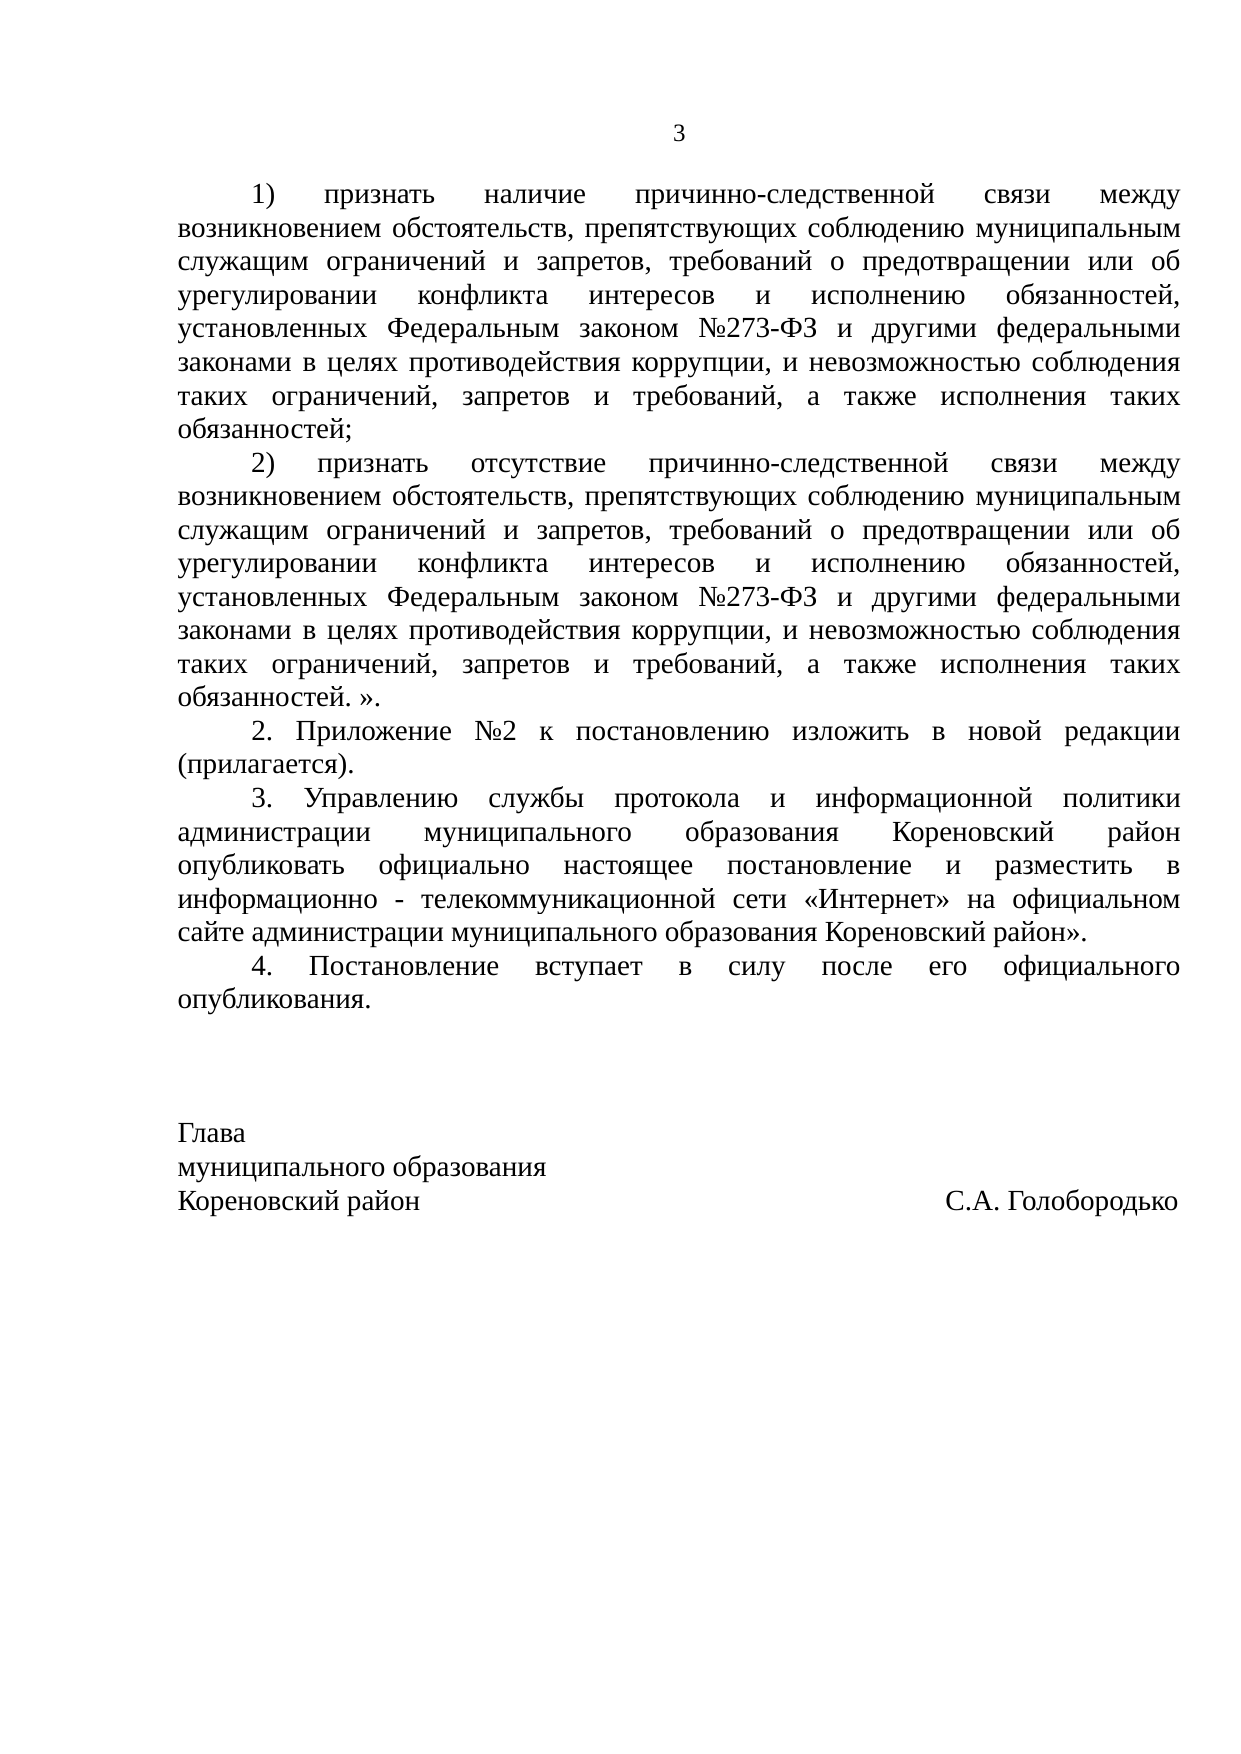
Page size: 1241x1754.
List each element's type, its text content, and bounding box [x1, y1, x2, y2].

text 4. Постановление вступает в силу после его официального опубликования. [177, 948, 1181, 1015]
text 3. Управлению службы протокола и информационной политики администрации муниципального образования Кореновский район опубликовать официально настоящее постановление и разместить в информационно - телекоммуникационной сети «Интернет» на официальном сайте администрации муниципального образования Кореновский район». [177, 780, 1181, 948]
text 1) признать наличие причинно-следственной связи между возникновением обстоятельств, препятствующих соблюдению муниципальным служащим ограничений и запретов, требований о предотвращении или об урегулировании конфликта интересов и исполнению обязанностей, установленных Федеральным законом №273-ФЗ и другими федеральными законами в целях противодействия коррупции, и невозможностью соблюдения таких ограничений, запретов и требований, а также исполнения таких обязанностей; [177, 176, 1181, 445]
text 2. Приложение №2 к постановлению изложить в новой редакции (прилагается). [177, 713, 1181, 780]
text Глава [177, 1116, 1181, 1149]
text 2) признать отсутствие причинно-следственной связи между возникновением обстоятельств, препятствующих соблюдению муниципальным служащим ограничений и запретов, требований о предотвращении или об урегулировании конфликта интересов и исполнению обязанностей, установленных Федеральным законом №273-ФЗ и другими федеральными законами в целях противодействия коррупции, и невозможностью соблюдения таких ограничений, запретов и требований, а также исполнения таких обязанностей. ». [177, 445, 1181, 713]
text Кореновский район С.А. Голобородько [177, 1183, 1181, 1216]
text муниципального образования [177, 1149, 1181, 1183]
